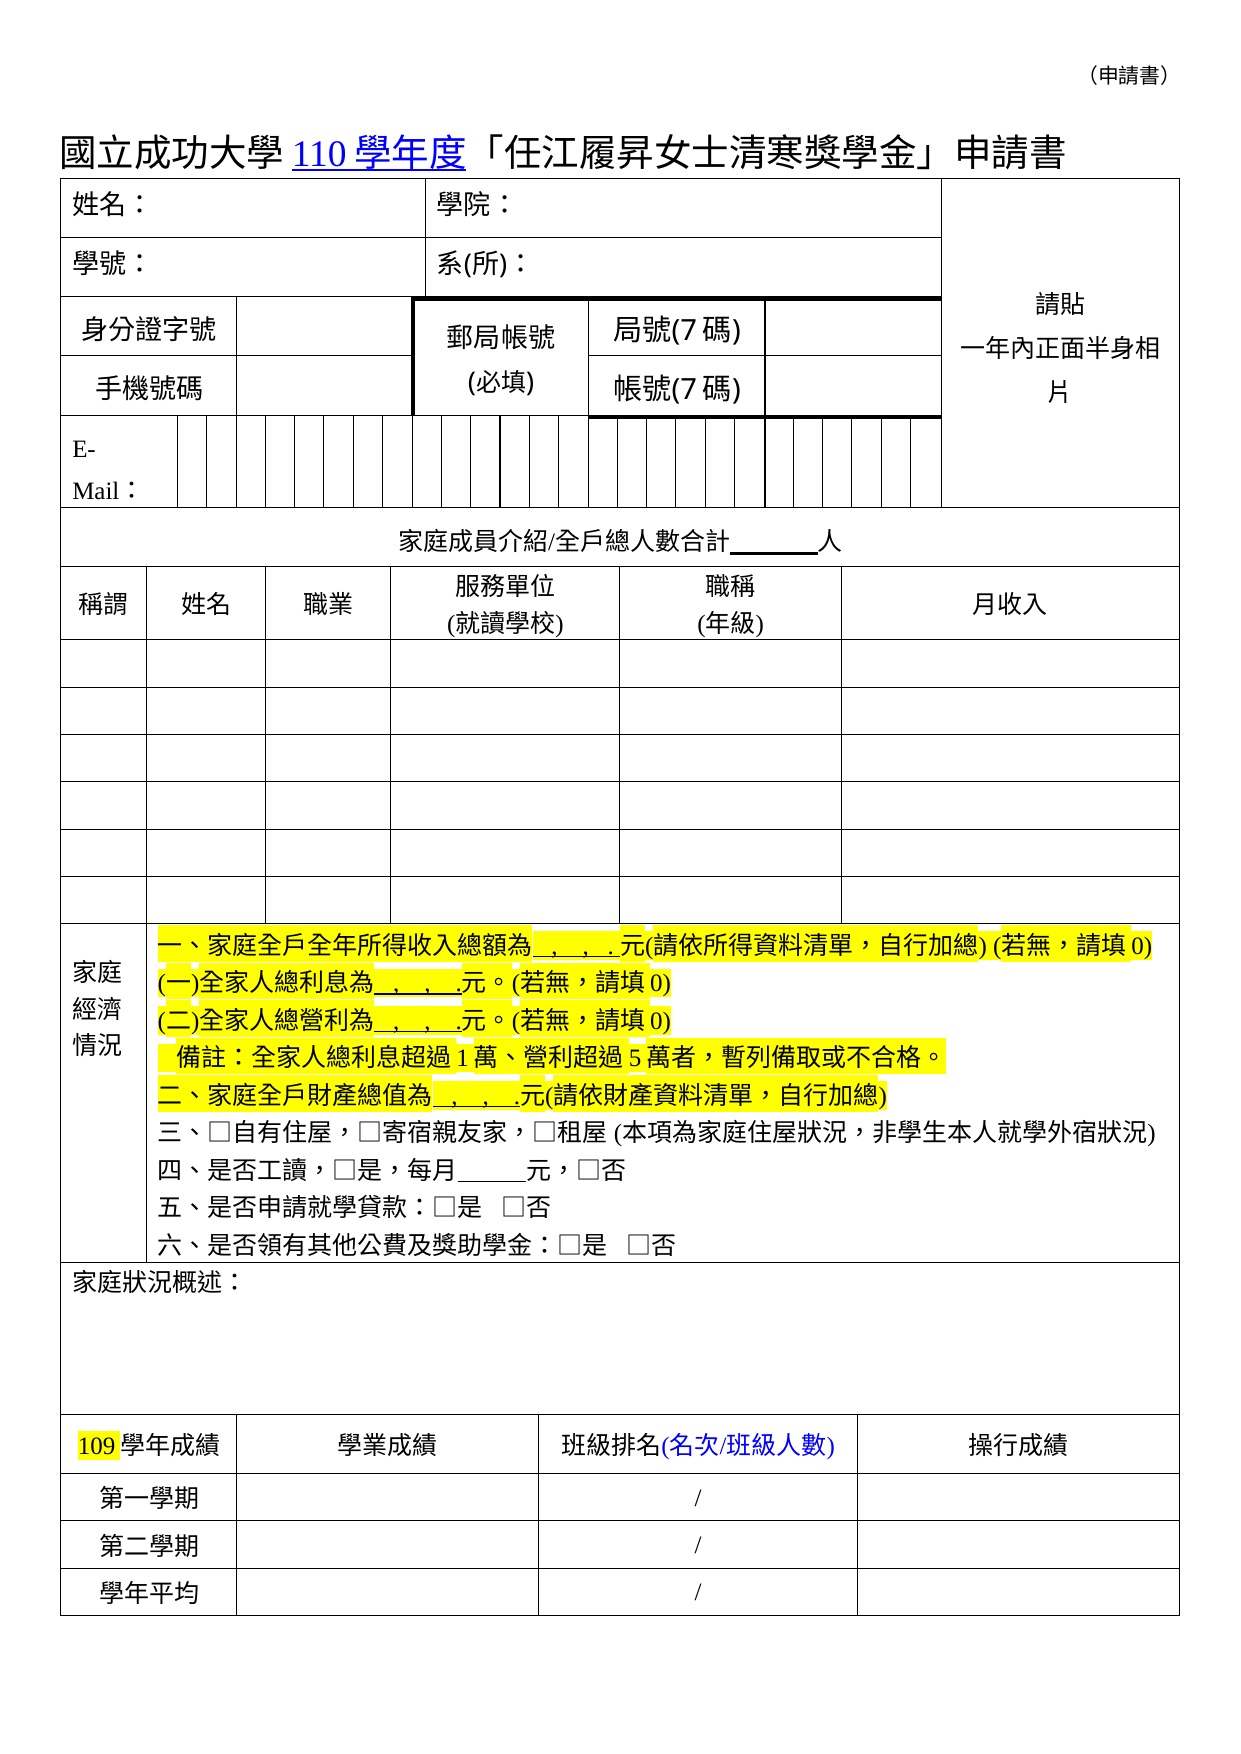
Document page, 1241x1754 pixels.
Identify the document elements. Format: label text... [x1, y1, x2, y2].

text 國立成功大學110學年度「任江履昇女士清寒獎學金」申請書 [59, 123, 1181, 178]
table_cell [237, 297, 411, 355]
table_cell 109學年成績 [61, 1415, 236, 1473]
table_cell [530, 416, 558, 507]
table_cell 一、家庭全戶全年所得收入總額為 , , . 元(請依所得資料清單，自行加總) (若無，請填0) (一)全家人總利息為 , , .元。(若無，請填0) (二)全家人總營利為 , , .元。(若無，請填0) 備註：全家人總利息超過1萬、營利超過5萬者，暫列備取或不合格。 二、家庭全戶財產總值為 , , .元(請依財產資料清單，自行加總) 三、□自有住屋，□寄宿親友家，□租屋 (本項為家庭住屋狀況，非學生本人就學外宿狀況) 四、是否工讀，□是，每月 元，□否 五、是否申請就學貸款：□是 □否 六、是否領有其他公費及獎助學金：□是 □否 [147, 924, 1179, 1262]
table_cell [391, 830, 619, 876]
table_cell [620, 735, 841, 781]
table_header 請貼 一年內正面半身相片 [942, 179, 1179, 507]
table_cell [324, 416, 353, 507]
table_cell [266, 830, 390, 876]
table_cell [207, 416, 236, 507]
table_cell [620, 782, 841, 828]
table_cell 家庭成員介紹/全戶總人數合計 人 [61, 508, 1179, 566]
table_cell [858, 1569, 1179, 1615]
table_cell [858, 1521, 1179, 1567]
table_cell [766, 301, 941, 355]
table_cell 身分證字號 [61, 297, 236, 355]
table_cell [842, 877, 1179, 923]
table_cell [706, 419, 734, 507]
table_cell [61, 782, 146, 828]
table_cell [383, 416, 412, 507]
table_cell [147, 688, 265, 734]
table_cell [266, 640, 390, 687]
table_cell 家庭狀況概述： [61, 1263, 1179, 1414]
table_cell [911, 419, 941, 507]
table_cell [237, 416, 265, 507]
table_cell [237, 356, 411, 414]
table_cell 學號： [61, 238, 425, 296]
table_cell [559, 416, 588, 507]
table_cell 職業 [266, 567, 390, 639]
table_cell 第二學期 [61, 1521, 236, 1567]
table_cell 操行成績 [858, 1415, 1179, 1473]
table_cell [61, 688, 146, 734]
table_cell [852, 419, 881, 507]
table_cell [766, 356, 941, 414]
table_cell 家庭經濟情況 [61, 924, 146, 1262]
table_cell [442, 416, 470, 507]
table_cell [391, 782, 619, 828]
table_cell 帳號(7碼) [589, 356, 764, 414]
table_cell 稱謂 [61, 567, 146, 639]
table_cell [620, 830, 841, 876]
table_cell [842, 830, 1179, 876]
table_cell 學業成績 [237, 1415, 538, 1473]
table_cell [147, 640, 265, 687]
table_cell [61, 735, 146, 781]
table_cell [471, 416, 499, 507]
table_cell [794, 419, 822, 507]
table_cell 手機號碼 [61, 356, 236, 414]
table_cell [147, 830, 265, 876]
table_cell [501, 416, 529, 507]
table_cell 第一學期 [61, 1474, 236, 1520]
table_cell 局號(7碼) [589, 301, 764, 355]
table_cell [620, 688, 841, 734]
table_cell 服務單位 (就讀學校) [391, 567, 619, 639]
table_cell [266, 688, 390, 734]
table_cell 姓名 [147, 567, 265, 639]
table_header 學院： [426, 179, 941, 237]
table_cell [823, 419, 851, 507]
table_cell 月收入 [842, 567, 1179, 639]
table_cell / [539, 1474, 857, 1520]
table_cell [147, 877, 265, 923]
table_cell [391, 877, 619, 923]
table_cell / [539, 1569, 857, 1615]
table_cell [266, 416, 294, 507]
table_cell [237, 1569, 538, 1615]
table_cell [766, 419, 793, 507]
table_cell [413, 416, 441, 507]
table_header 姓名： [61, 179, 425, 237]
table_cell [882, 419, 910, 507]
table_cell 系(所)： [426, 238, 941, 296]
table_cell [354, 416, 382, 507]
table_cell [61, 640, 146, 687]
table_cell [237, 1474, 538, 1520]
table_cell [618, 419, 646, 507]
table_cell 職稱 (年級) [620, 567, 841, 639]
table_cell [147, 735, 265, 781]
table_cell [61, 830, 146, 876]
table_cell [842, 735, 1179, 781]
table_cell E-Mail： [61, 416, 177, 507]
table_cell [391, 688, 619, 734]
table_cell 班級排名(名次/班級人數) [539, 1415, 857, 1473]
table_cell [295, 416, 323, 507]
table_cell [858, 1474, 1179, 1520]
table_cell [842, 688, 1179, 734]
table_cell [266, 877, 390, 923]
table_cell [842, 782, 1179, 828]
table_cell [735, 419, 764, 507]
table_cell [237, 1521, 538, 1567]
table_cell [178, 416, 206, 507]
table_cell [391, 640, 619, 687]
table_cell [676, 419, 705, 507]
table_cell [391, 735, 619, 781]
table_cell [647, 419, 675, 507]
table_cell [620, 640, 841, 687]
table_cell [266, 735, 390, 781]
table_cell [266, 782, 390, 828]
table_cell [147, 782, 265, 828]
table_cell [620, 877, 841, 923]
table_cell / [539, 1521, 857, 1567]
table_cell [842, 640, 1179, 687]
table_cell 郵局帳號 (必填) [415, 301, 588, 414]
table_cell [589, 419, 617, 507]
table_cell [61, 877, 146, 923]
table_cell 學年平均 [61, 1569, 236, 1615]
